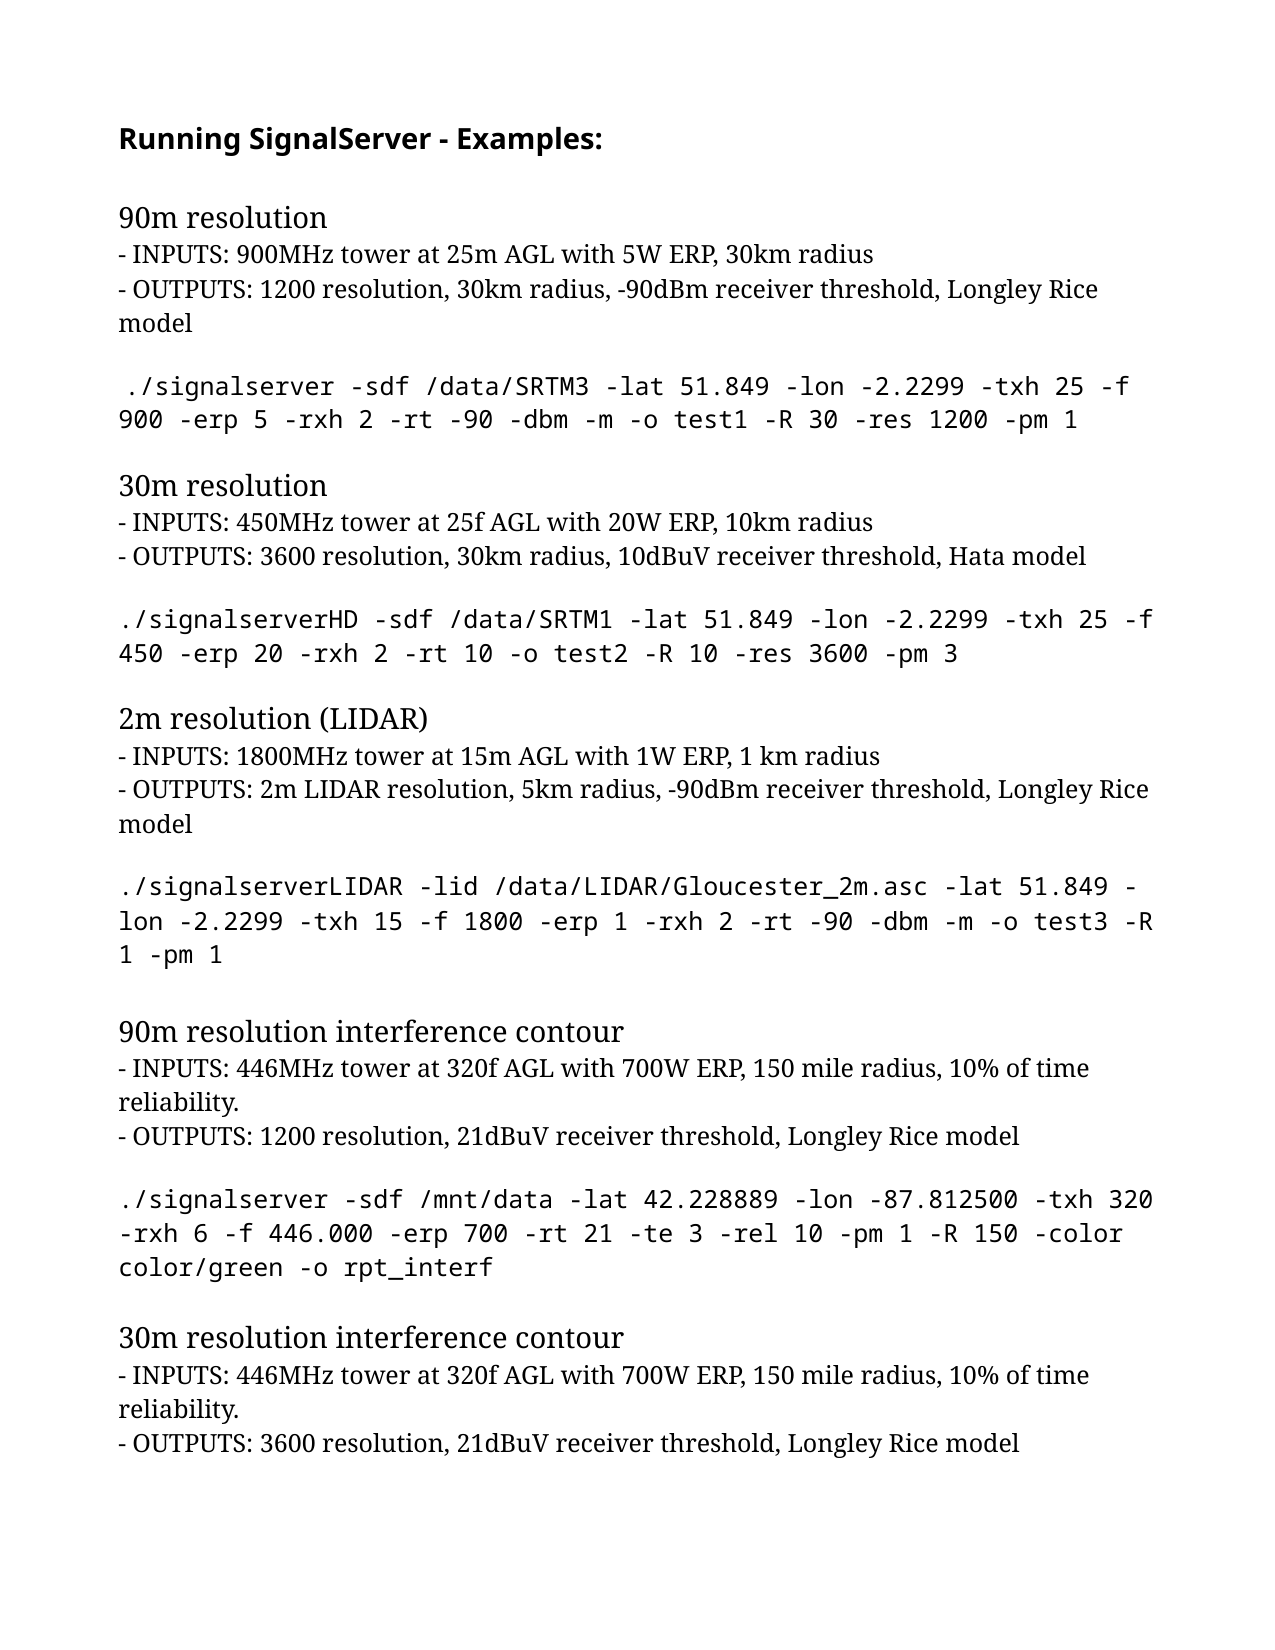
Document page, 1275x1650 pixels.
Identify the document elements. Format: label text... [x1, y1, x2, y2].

text 2m resolution (LIDAR) [118, 698, 1157, 738]
text - OUTPUTS: 3600 resolution, 30km radius, 10dBuV receiver threshold, Hata model [118, 539, 1157, 573]
text - INPUTS: 450MHz tower at 25f AGL with 20W ERP, 10km radius [118, 505, 1157, 539]
text ./signalserverLIDAR -lid /data/LIDAR/Gloucester_2m.asc -lat 51.849 -lon -2.2299 -txh 15 -f 1800 -erp 1 -rxh 2 -rt -90 -dbm -m -o test3 -R 1 -pm 1 [118, 869, 1157, 971]
text 90m resolution interference contour [118, 1011, 1157, 1051]
text - INPUTS: 446MHz tower at 320f AGL with 700W ERP, 150 mile radius, 10% of time reliability. [118, 1051, 1157, 1119]
text 90m resolution [118, 197, 1157, 237]
text - INPUTS: 1800MHz tower at 15m AGL with 1W ERP, 1 km radius [118, 738, 1157, 772]
text ./signalserver -sdf /data/SRTM3 -lat 51.849 -lon -2.2299 -txh 25 -f 900 -erp 5 -rxh 2 -rt -90 -dbm -m -o test1 -R 30 -res 1200 -pm 1 [118, 368, 1157, 436]
text 30m resolution [118, 465, 1157, 505]
text - INPUTS: 446MHz tower at 320f AGL with 700W ERP, 150 mile radius, 10% of time reliability. [118, 1357, 1157, 1426]
text - OUTPUTS: 1200 resolution, 21dBuV receiver threshold, Longley Rice model [118, 1119, 1157, 1153]
text ./signalserverHD -sdf /data/SRTM1 -lat 51.849 -lon -2.2299 -txh 25 -f 450 -erp 20 -rxh 2 -rt 10 -o test2 -R 10 -res 3600 -pm 3 [118, 602, 1157, 670]
text - INPUTS: 900MHz tower at 25m AGL with 5W ERP, 30km radius [118, 237, 1157, 271]
text Running SignalServer - Examples: [118, 118, 1157, 158]
text - OUTPUTS: 1200 resolution, 30km radius, -90dBm receiver threshold, Longley Rice model [118, 271, 1157, 339]
text - OUTPUTS: 3600 resolution, 21dBuV receiver threshold, Longley Rice model [118, 1426, 1157, 1460]
text - OUTPUTS: 2m LIDAR resolution, 5km radius, -90dBm receiver threshold, Longley Rice model [118, 772, 1157, 840]
text ./signalserver -sdf /mnt/data -lat 42.228889 -lon -87.812500 -txh 320 -rxh 6 -f 446.000 -erp 700 -rt 21 -te 3 -rel 10 -pm 1 -R 150 -color color/green -o rpt_interf [118, 1182, 1157, 1284]
text 30m resolution interference contour [118, 1318, 1157, 1357]
